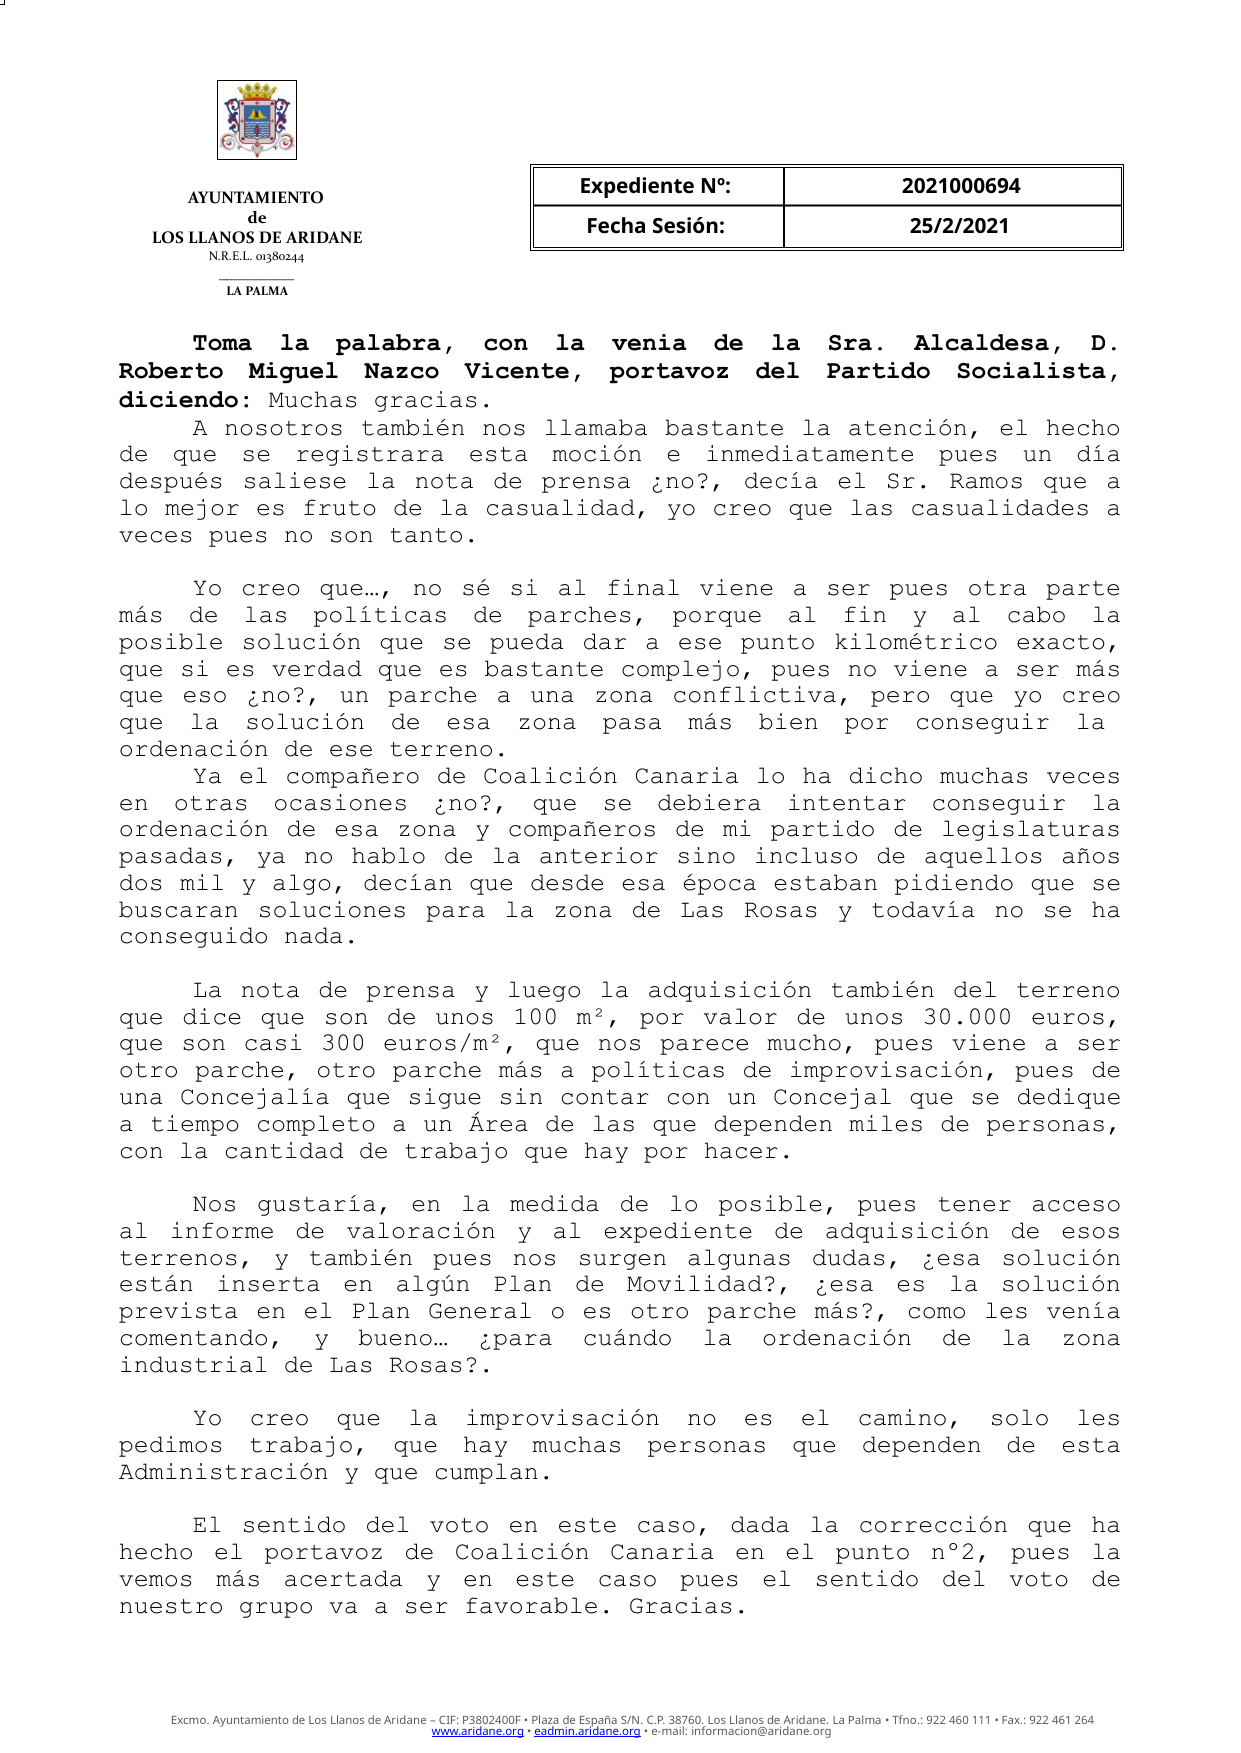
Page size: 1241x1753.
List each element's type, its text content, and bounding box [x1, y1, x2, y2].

text Expediente Nº: [579, 173, 761, 198]
text comentando, y bueno… ¿para cuándo la ordenación de la zona [119, 1324, 1146, 1351]
text LOS LLANOS DE ARIDANE [152, 230, 387, 247]
text _ [219, 266, 226, 279]
text ________ [226, 266, 317, 282]
text que si es verdad que es bastante complejo, pues no viene a ser más [119, 655, 1146, 682]
text a tiempo completo a un Área de las que dependen miles de personas, [119, 1110, 1146, 1137]
text pasadas, ya no hablo de la anterior sino incluso de aquellos años [119, 842, 1146, 869]
text buscaran soluciones para la zona de Las Rosas y todavía no se ha [119, 896, 1146, 922]
text terrenos, y también pues nos surgen algunas dudas, ¿esa solución [119, 1244, 1146, 1270]
text están inserta en algún Plan de Movilidad?, ¿esa es la solución [119, 1270, 1146, 1297]
text en otras ocasiones ¿no?, que se debiera intentar conseguir la [119, 788, 1146, 815]
picture [218, 81, 296, 159]
text LA PALMA [226, 286, 317, 298]
text que dice que son de unos 100 m², por valor de unos 30.000 euros, [119, 1003, 1146, 1029]
text Yo creo que…, no sé si al final viene a ser pues otra parte [192, 573, 1146, 601]
text ordenación de esa zona y compañeros de mi partido de legislaturas [119, 815, 1146, 842]
text Ya el compañero de Coalición Canaria lo ha dicho muchas veces [192, 762, 1146, 788]
text que eso ¿no?, un parche a una zona conflictiva, pero que yo creo [119, 682, 1146, 708]
text ordenación de ese terreno. [119, 735, 1146, 762]
text con la cantidad de trabajo que hay por hacer. [119, 1137, 1146, 1163]
text que la solución de esa zona pasa más bien por conseguir la [119, 708, 1146, 735]
text Toma la palabra, con la venia de la Sra. Alcaldesa, D. [192, 328, 1146, 356]
text dos mil y algo, decían que desde esa época estaban pidiendo que se [119, 869, 1146, 896]
text al informe de valoración y al expediente de adquisición de esos [119, 1217, 1146, 1244]
text lo mejor es fruto de la casualidad, yo creo que las casualidades a [119, 494, 1146, 521]
text vemos más acertada y en este caso pues el sentido del voto de [119, 1565, 1146, 1592]
text Administración y que cumplan. [119, 1458, 1146, 1485]
text prevista en el Plan General o es otro parche más?, como les venía [119, 1297, 1146, 1324]
text _ [317, 266, 327, 282]
text de que se registrara esta moción e inmediatamente pues un día [119, 441, 1146, 467]
text conseguido nada. [119, 922, 1146, 949]
text más de las políticas de parches, porque al fin y al cabo la [119, 601, 1146, 628]
text N.R.E.L. 01380244 [208, 250, 327, 262]
text que son casi 300 euros/m², que nos parece mucho, pues viene a ser [119, 1029, 1146, 1056]
text Excmo. Ayuntamiento de Los Llanos de Aridane – CIF: P3802400F • Plaza de España S/N. C.P. 38760. Los Llanos de Aridane. La Palma • Tfno.: 922 460 111 • Fax.: 922 461 264 [171, 1713, 1095, 1727]
text de [247, 210, 387, 227]
text La nota de prensa y luego la adquisición también del terreno [192, 974, 1146, 1003]
text una Concejalía que sigue sin contar con un Concejal que se dedique [119, 1083, 1146, 1110]
text otro parche, otro parche más a políticas de improvisación, pues de [119, 1056, 1146, 1083]
text A nosotros también nos llamaba bastante la atención, el hecho [192, 413, 1146, 441]
text posible solución que se pueda dar a ese punto kilométrico exacto, [119, 628, 1146, 655]
text hecho el portavoz de Coalición Canaria en el punto nº2, pues la [119, 1538, 1146, 1565]
text industrial de Las Rosas?. [119, 1351, 1146, 1377]
text después saliese la nota de prensa ¿no?, decía el Sr. Ramos que a [119, 467, 1146, 494]
text 2021000694 [902, 173, 1059, 198]
text Yo creo que la improvisación no es el camino, solo les [192, 1403, 1146, 1431]
text veces pues no son tanto. [119, 521, 1146, 547]
text nuestro grupo va a ser favorable. Gracias. [119, 1592, 1146, 1618]
text AYUNTAMIENTO [188, 190, 387, 207]
text www.aridane.org • eadmin.aridane.org • e-mail: informacion@aridane.org [431, 1724, 834, 1738]
text 25/2/2021 [909, 214, 1059, 239]
text Roberto Miguel Nazco Vicente, portavoz del Partido Socialista, [119, 356, 1146, 384]
text Nos gustaría, en la medida de lo posible, pues tener acceso [192, 1188, 1146, 1217]
picture [531, 165, 1123, 250]
text El sentido del voto en este caso, dada la corrección que ha [192, 1510, 1146, 1538]
text diciendo: Muchas gracias. [119, 385, 1146, 413]
text pedimos trabajo, que hay muchas personas que dependen de esta [119, 1431, 1146, 1458]
text Fecha Sesión: [586, 214, 761, 239]
